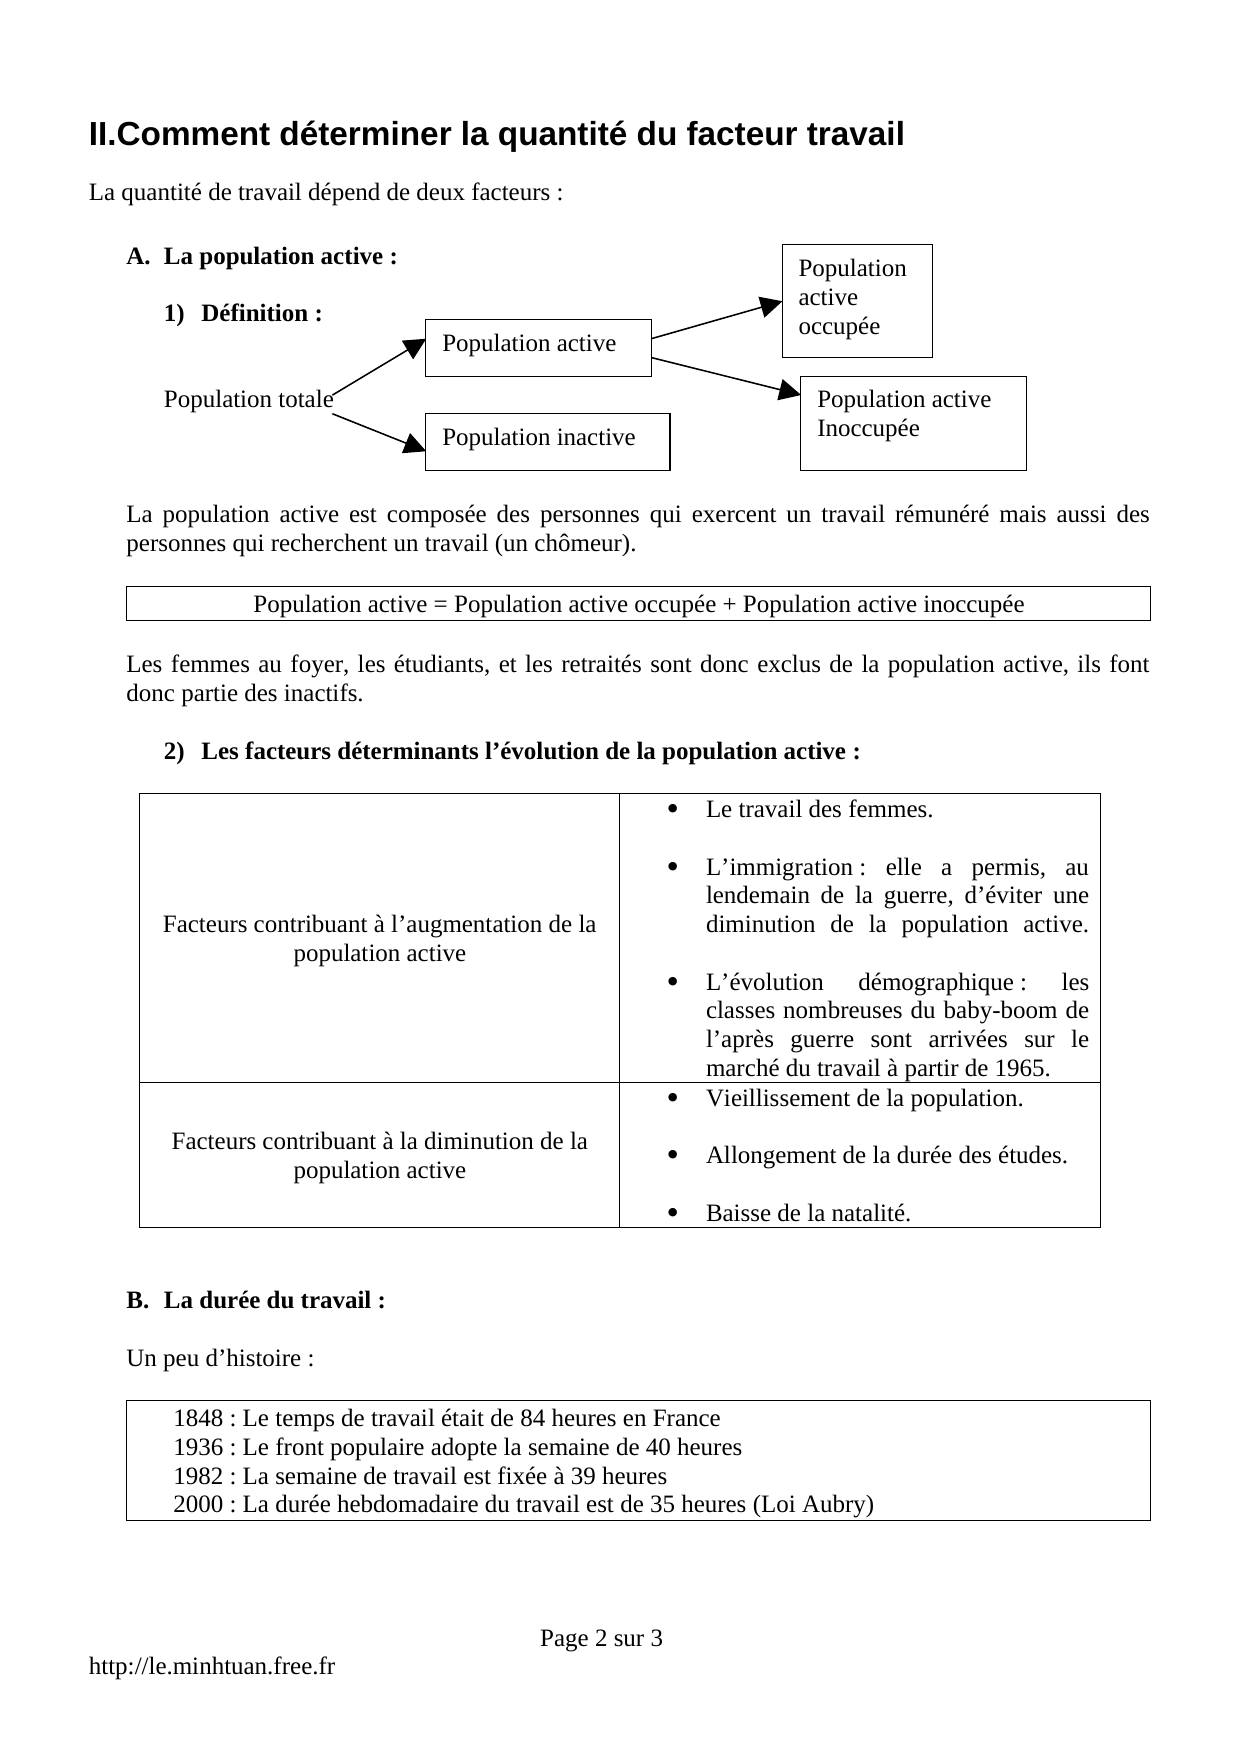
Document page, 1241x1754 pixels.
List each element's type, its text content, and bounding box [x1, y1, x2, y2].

list Définition : [164, 298, 760, 327]
list Population active [442, 328, 635, 357]
list La population active : [126, 241, 1151, 269]
text Population inactive [442, 422, 654, 451]
table_header Le travail des femmes. L’immigration : elle a permis, au lendemain de la guerre, d’éviter une diminution de la population active. L’évolution démographique : les classes nombreuses du baby-boom de l’après guerre sont arrivées sur le marché du travail à partir de 1965. [620, 794, 1100, 1082]
subtitle Comment déterminer la quantité du facteur travail [89, 114, 1151, 152]
text Inoccupée [817, 413, 1010, 442]
table_cell Vieillissement de la population. Allongement de la durée des études. Baisse de la natalité. [620, 1083, 1100, 1227]
list La durée du travail : [126, 1285, 1151, 1314]
text 1848 : Le temps de travail était de 84 heures en France 1936 : Le front populaire adopte la semaine de 40 heures [127, 1401, 1150, 1458]
text Population active = Population active occupée + Population active inoccupée [127, 587, 1150, 620]
list [699, 303, 782, 327]
text Population totale [164, 384, 800, 413]
text Population active [817, 384, 1010, 413]
text Les femmes au foyer, les étudiants, et les retraités sont donc exclus de la population active, ils font donc partie des inactifs. [126, 649, 1151, 707]
list Les facteurs déterminants l’évolution de la population active : [164, 736, 1151, 764]
text [1027, 384, 1151, 413]
table_cell Facteurs contribuant à la diminution de la population active [140, 1083, 619, 1227]
list [933, 298, 1151, 327]
text La population active est composée des personnes qui exercent un travail rémunéré mais aussi des personnes qui recherchent un travail (un chômeur). [126, 499, 1151, 557]
text Un peu d’histoire : [126, 1343, 1151, 1400]
list Population active occupée [798, 253, 917, 339]
text 2000 : La durée hebdomadaire du travail est de 35 heures (Loi Aubry) [127, 1486, 1150, 1520]
text 1982 : La semaine de travail est fixée à 39 heures [127, 1458, 1150, 1486]
table_header Facteurs contribuant à l’augmentation de la population active [140, 794, 619, 1082]
subtitle La quantité de travail dépend de deux facteurs : [89, 177, 1151, 206]
